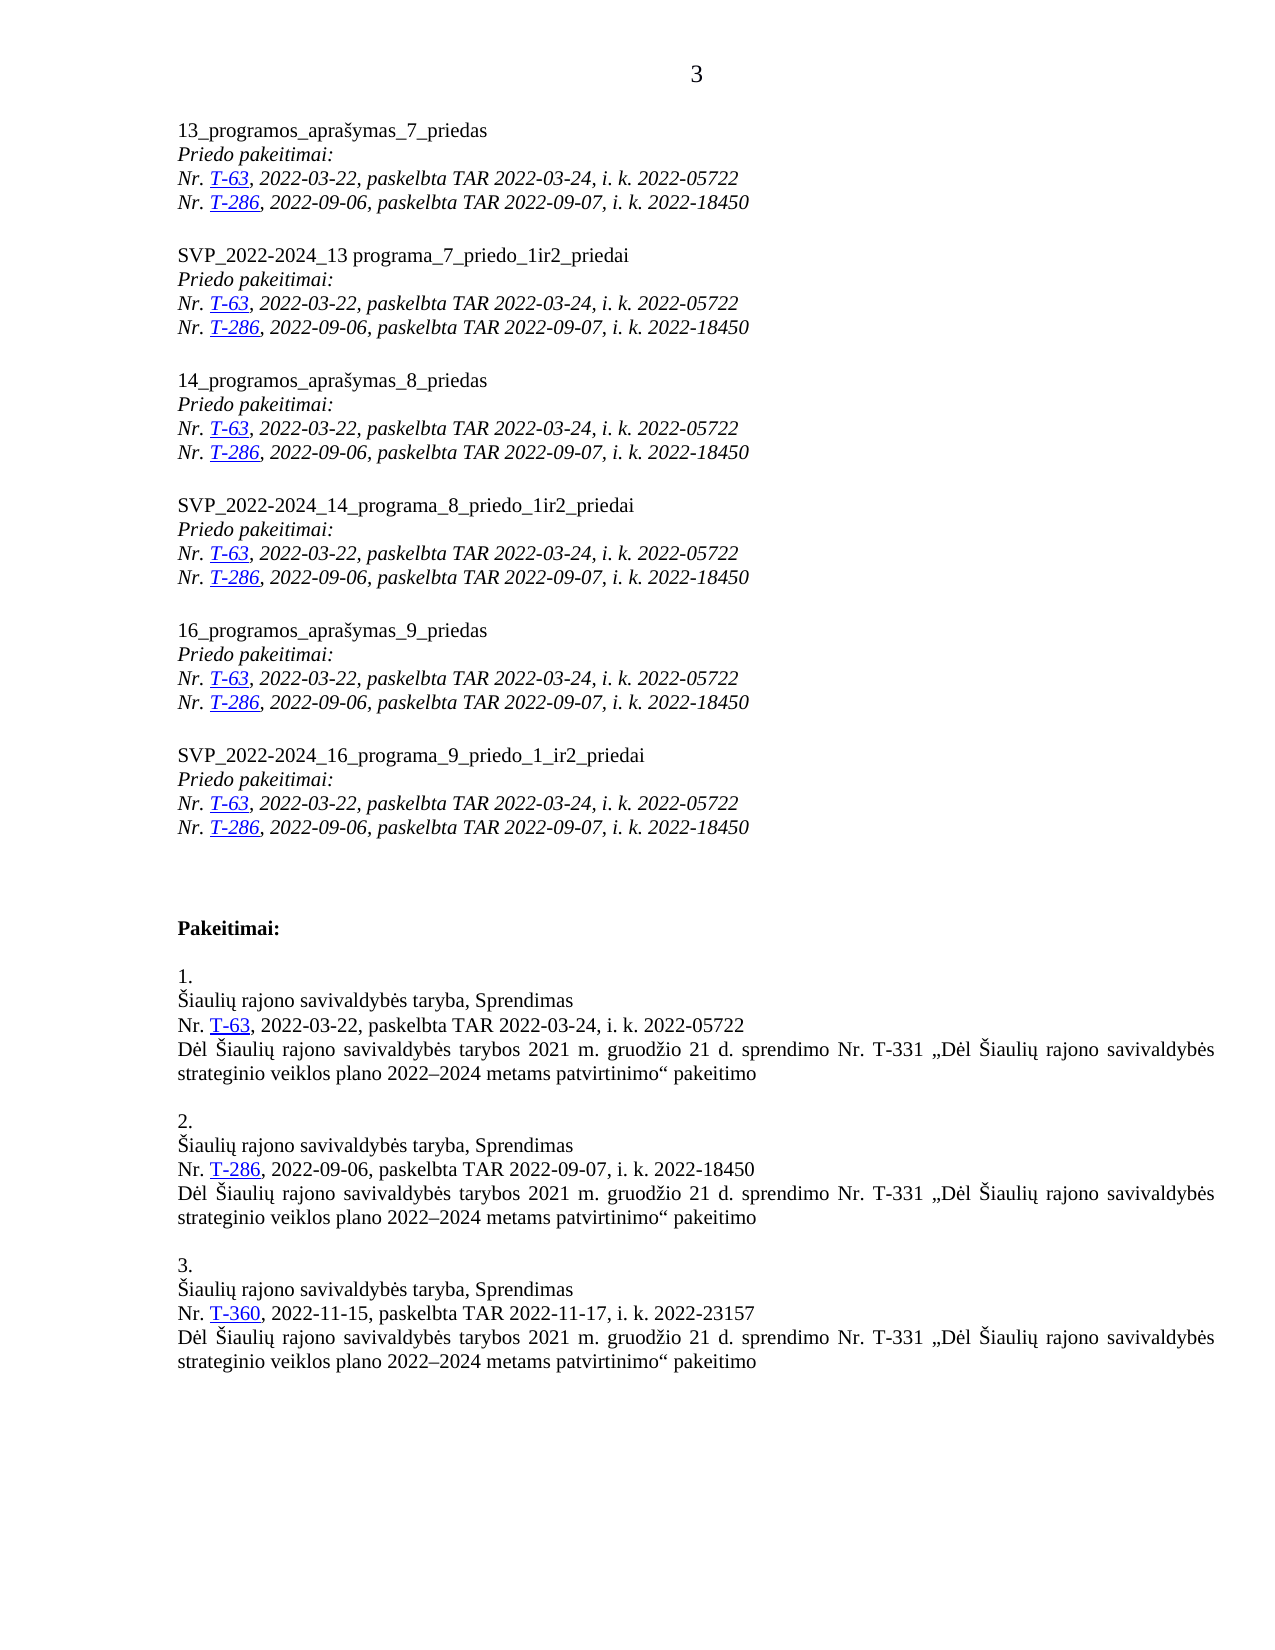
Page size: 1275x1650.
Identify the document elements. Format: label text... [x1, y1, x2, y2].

text Priedo pakeitimai: [177, 267, 1216, 291]
text Nr. T-286, 2022-09-06, paskelbta TAR 2022-09-07, i. k. 2022-18450 [177, 1157, 1216, 1181]
text Nr. T-286, 2022-09-06, paskelbta TAR 2022-09-07, i. k. 2022-18450 [177, 440, 1216, 464]
text Priedo pakeitimai: [177, 392, 1216, 416]
text Nr. T-63, 2022-03-22, paskelbta TAR 2022-03-24, i. k. 2022-05722 [177, 791, 1216, 815]
text Nr. T-63, 2022-03-22, paskelbta TAR 2022-03-24, i. k. 2022-05722 [177, 541, 1216, 565]
text SVP_2022-2024_14_programa_8_priedo_1ir2_priedai [177, 493, 1216, 517]
text Šiaulių rajono savivaldybės taryba, Sprendimas [177, 1133, 1216, 1157]
text Priedo pakeitimai: [177, 517, 1216, 541]
text Dėl Šiaulių rajono savivaldybės tarybos 2021 m. gruodžio 21 d. sprendimo Nr. T-331 „Dėl Šiaulių rajono savivaldybės strateginio veiklos plano 2022–2024 metams patvirtinimo“ pakeitimo [177, 1325, 1216, 1373]
text 3. [177, 1253, 1216, 1277]
text Nr. T-63, 2022-03-22, paskelbta TAR 2022-03-24, i. k. 2022-05722 [177, 1012, 1216, 1037]
text Nr. T-286, 2022-09-06, paskelbta TAR 2022-09-07, i. k. 2022-18450 [177, 190, 1216, 214]
text SVP_2022-2024_16_programa_9_priedo_1_ir2_priedai [177, 743, 1216, 767]
text Nr. T-63, 2022-03-22, paskelbta TAR 2022-03-24, i. k. 2022-05722 [177, 416, 1216, 440]
text Dėl Šiaulių rajono savivaldybės tarybos 2021 m. gruodžio 21 d. sprendimo Nr. T-331 „Dėl Šiaulių rajono savivaldybės strateginio veiklos plano 2022–2024 metams patvirtinimo“ pakeitimo [177, 1037, 1216, 1085]
text Priedo pakeitimai: [177, 767, 1216, 791]
text Priedo pakeitimai: [177, 642, 1216, 666]
text 13_programos_aprašymas_7_priedas [177, 118, 1216, 142]
text Nr. T-63, 2022-03-22, paskelbta TAR 2022-03-24, i. k. 2022-05722 [177, 666, 1216, 690]
text 16_programos_aprašymas_9_priedas [177, 618, 1216, 642]
text Šiaulių rajono savivaldybės taryba, Sprendimas [177, 988, 1216, 1012]
text Nr. T-63, 2022-03-22, paskelbta TAR 2022-03-24, i. k. 2022-05722 [177, 166, 1216, 190]
text SVP_2022-2024_13 programa_7_priedo_1ir2_priedai [177, 243, 1216, 267]
text Nr. T-286, 2022-09-06, paskelbta TAR 2022-09-07, i. k. 2022-18450 [177, 315, 1216, 339]
text Šiaulių rajono savivaldybės taryba, Sprendimas [177, 1277, 1216, 1301]
text Pakeitimai: [177, 916, 1216, 940]
text Dėl Šiaulių rajono savivaldybės tarybos 2021 m. gruodžio 21 d. sprendimo Nr. T-331 „Dėl Šiaulių rajono savivaldybės strateginio veiklos plano 2022–2024 metams patvirtinimo“ pakeitimo [177, 1181, 1216, 1229]
text Nr. T-360, 2022-11-15, paskelbta TAR 2022-11-17, i. k. 2022-23157 [177, 1301, 1216, 1325]
text Priedo pakeitimai: [177, 142, 1216, 166]
text 2. [177, 1109, 1216, 1133]
text 14_programos_aprašymas_8_priedas [177, 368, 1216, 392]
text Nr. T-286, 2022-09-06, paskelbta TAR 2022-09-07, i. k. 2022-18450 [177, 565, 1216, 589]
text Nr. T-286, 2022-09-06, paskelbta TAR 2022-09-07, i. k. 2022-18450 [177, 690, 1216, 714]
text Nr. T-286, 2022-09-06, paskelbta TAR 2022-09-07, i. k. 2022-18450 [177, 815, 1216, 839]
text 1. [177, 964, 1216, 988]
text Nr. T-63, 2022-03-22, paskelbta TAR 2022-03-24, i. k. 2022-05722 [177, 291, 1216, 315]
